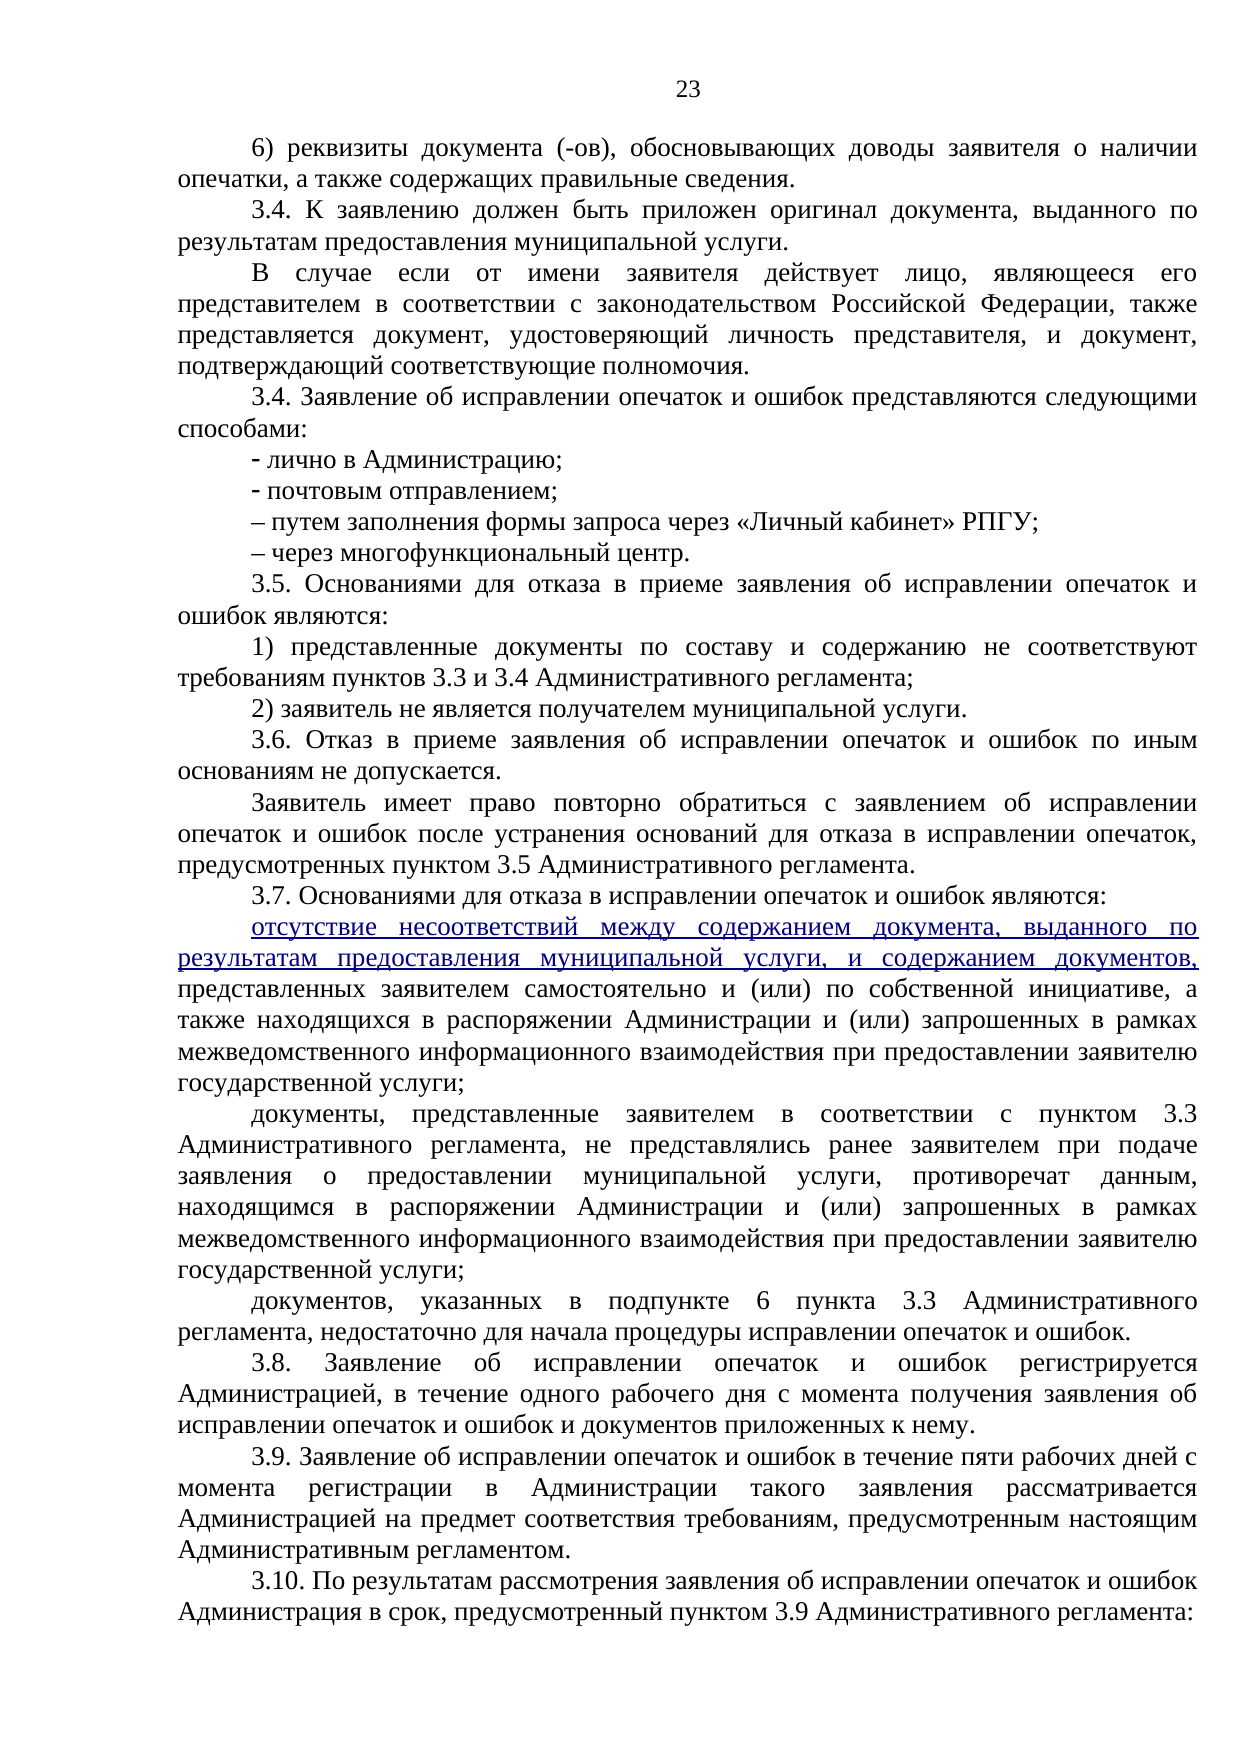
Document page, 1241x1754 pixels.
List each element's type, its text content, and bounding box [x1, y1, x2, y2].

text документы, представленные заявителем в соответствии с пунктом 3.3 Административного регламента, не представлялись ранее заявителем при подаче заявления о предоставлении муниципальной услуги, противоречат данным, находящимся в распоряжении Администрации и (или) запрошенных в рамках межведомственного информационного взаимодействия при предоставлении заявителю государственной услуги; [177, 1097, 1199, 1284]
text Заявитель имеет право повторно обратиться с заявлением об исправлении опечаток и ошибок после устранения оснований для отказа в исправлении опечаток, предусмотренных пунктом 3.5 Административного регламента. [177, 786, 1199, 879]
text – через многофункциональный центр. [177, 536, 1199, 568]
text 3.8. Заявление об исправлении опечаток и ошибок регистрируется Администрацией, в течение одного рабочего дня с момента получения заявления об исправлении опечаток и ошибок и документов приложенных к нему. [177, 1346, 1199, 1440]
text 3.6. Отказ в приеме заявления об исправлении опечаток и ошибок по иным основаниям не допускается. [177, 723, 1199, 786]
text  лично в Администрацию; [177, 443, 1199, 474]
text 3.9. Заявление об исправлении опечаток и ошибок в течение пяти рабочих дней с момента регистрации в Администрации такого заявления рассматривается Администрацией на предмет соответствия требованиям, предусмотренным настоящим Административным регламентом. [177, 1440, 1199, 1564]
text 3.4. К заявлению должен быть приложен оригинал документа, выданного по результатам предоставления муниципальной услуги. [177, 194, 1199, 256]
text  почтовым отправлением; [177, 474, 1199, 505]
text 3.5. Основаниями для отказа в приеме заявления об исправлении опечаток и ошибок являются: [177, 568, 1199, 630]
text 6) реквизиты документа (-ов), обосновывающих доводы заявителя о наличии опечатки, а также содержащих правильные сведения. [177, 131, 1199, 194]
text 3.4. Заявление об исправлении опечаток и ошибок представляются следующими способами: [177, 381, 1199, 443]
text 3.7. Основаниями для отказа в исправлении опечаток и ошибок являются: [177, 879, 1199, 910]
text 1) представленные документы по составу и содержанию не соответствуют требованиям пунктов 3.3 и 3.4 Административного регламента; [177, 630, 1199, 692]
text представленных заявителем самостоятельно и (или) по собственной инициативе, а также находящихся в распоряжении Администрации и (или) запрошенных в рамках межведомственного информационного взаимодействия при предоставлении заявителю государственной услуги; [177, 970, 1199, 1097]
text – путем заполнения формы запроса через «Личный кабинет» РПГУ; [177, 505, 1199, 536]
text документов, указанных в подпункте 6 пункта 3.3 Административного регламента, недостаточно для начала процедуры исправлении опечаток и ошибок. [177, 1284, 1199, 1346]
text 2) заявитель не является получателем муниципальной услуги. [177, 692, 1199, 723]
text 3.10. По результатам рассмотрения заявления об исправлении опечаток и ошибок Администрация в срок, предусмотренный пунктом 3.9 Административного регламента: [177, 1564, 1199, 1627]
text отсутствие несоответствий между содержанием документа, выданного по результатам предоставления муниципальной услуги, и содержанием документов, [177, 910, 1199, 968]
text В случае если от имени заявителя действует лицо, являющееся его представителем в соответствии с законодательством Российской Федерации, также представляется документ, удостоверяющий личность представителя, и документ, подтверждающий соответствующие полномочия. [177, 256, 1199, 381]
